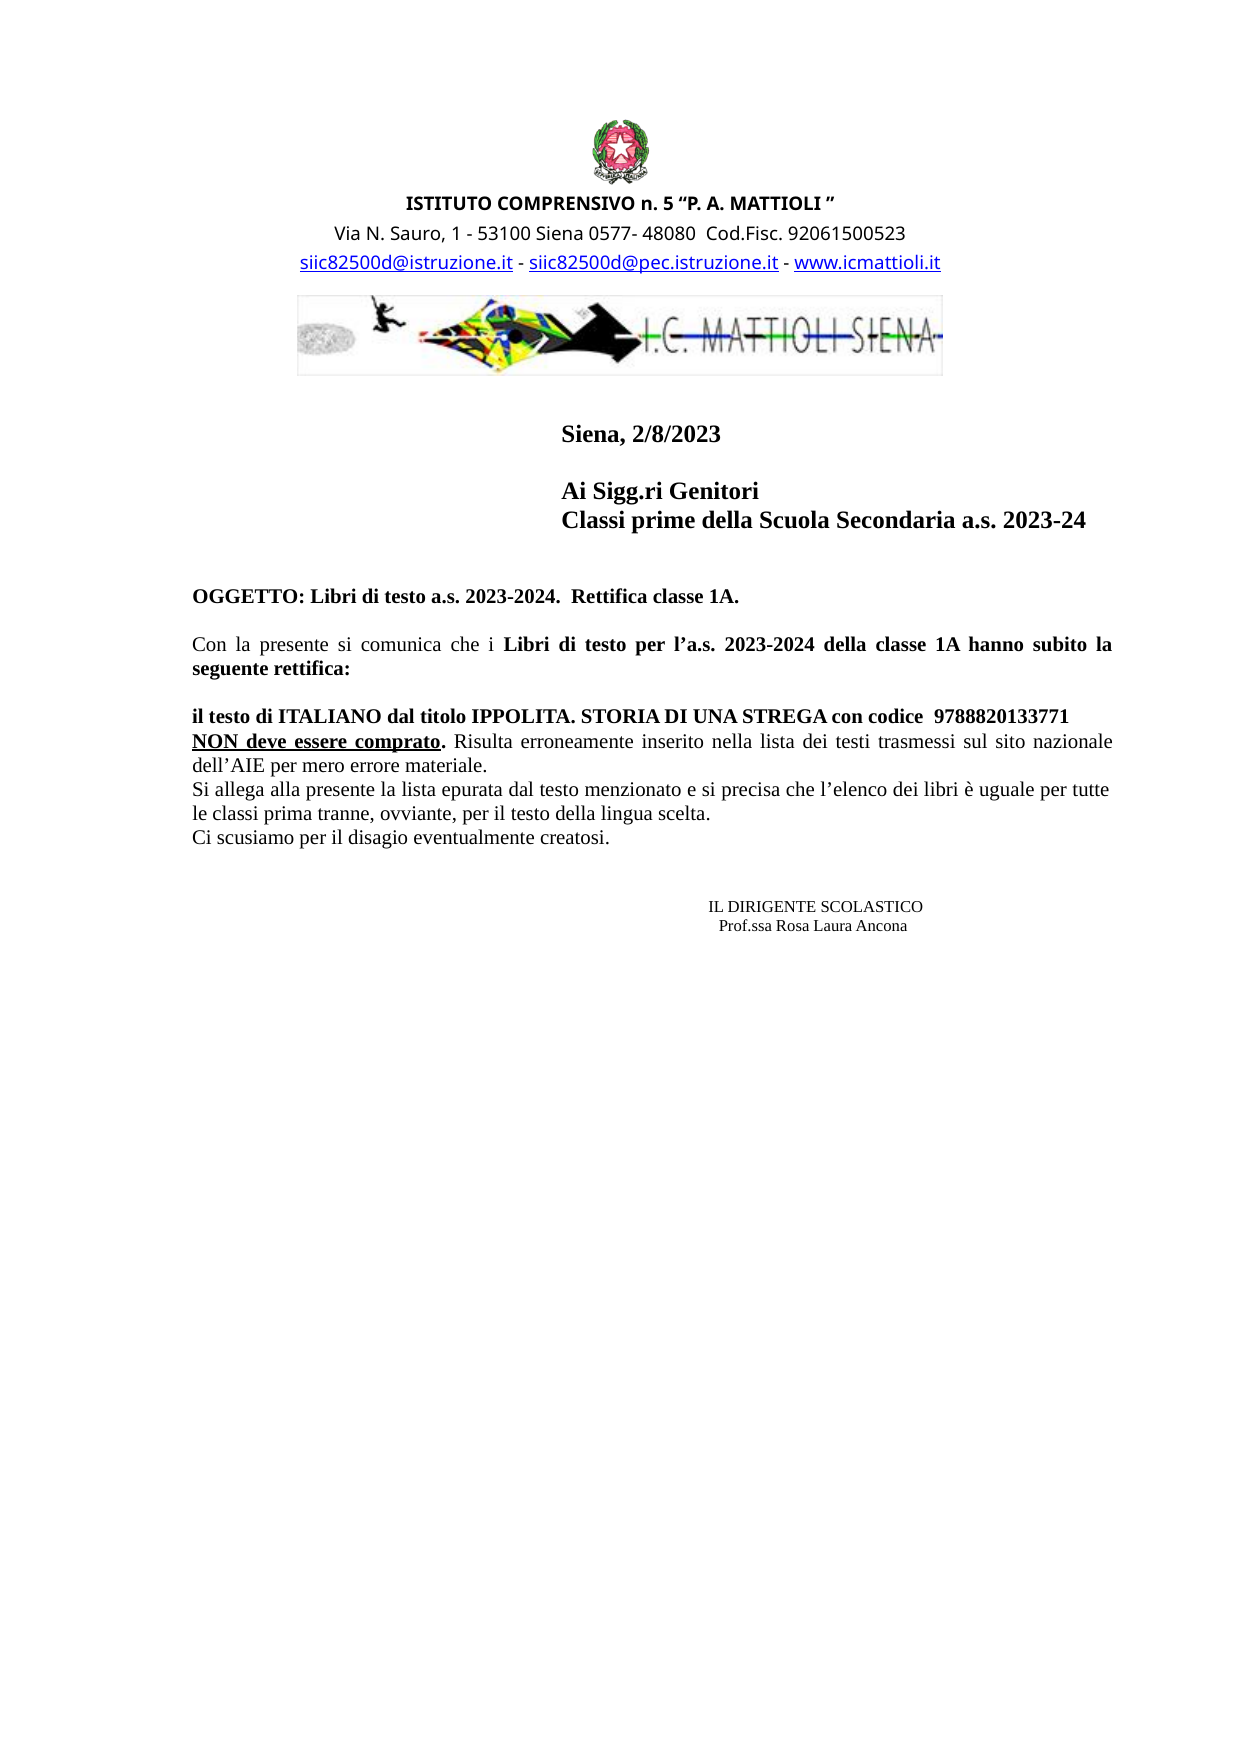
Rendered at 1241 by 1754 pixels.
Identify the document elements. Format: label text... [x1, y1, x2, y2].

text NON deve essere comprato. Risulta erroneamente inserito nella lista dei testi trasmessi sul sito nazionale dell’AIE per mero errore materiale. [118, 728, 1122, 777]
text IL DIRIGENTE SCOLASTICO [636, 897, 1122, 916]
text Si allega alla presente la lista epurata dal testo menzionato e si precisa che l’elenco dei libri è uguale per tutte le classi prima tranne, ovviante, per il testo della lingua scelta. [118, 777, 1122, 825]
text il testo di ITALIANO dal titolo IPPOLITA. STORIA DI UNA STREGA con codice 9788820133771 [118, 704, 1122, 728]
picture [297, 295, 943, 376]
text ISTITUTO COMPRENSIVO n. 5 “P. A. MATTIOLI ” [118, 191, 1122, 216]
text OGGETTO: Libri di testo a.s. 2023-2024. Rettifica classe 1A. [118, 584, 1122, 608]
text Via N. Sauro, 1 - 53100 Siena 0577- 48080 Cod.Fisc. 92061500523 [118, 220, 1122, 246]
picture [590, 118, 650, 187]
text Ci scusiamo per il disagio eventualmente creatosi. [118, 825, 1122, 849]
text Classi prime della Scuola Secondaria a.s. 2023-24 [118, 505, 1122, 534]
text Con la presente si comunica che i Libri di testo per l’a.s. 2023-2024 della classe 1A hanno subito la seguente rettifica: [118, 632, 1122, 680]
text Prof.ssa Rosa Laura Ancona [193, 916, 1122, 935]
text siic82500d@istruzione.it - siic82500d@pec.istruzione.it - www.icmattioli.it [118, 249, 1122, 275]
text Ai Sigg.ri Genitori [118, 476, 1122, 505]
text Siena, 2/8/2023 [118, 419, 1122, 448]
